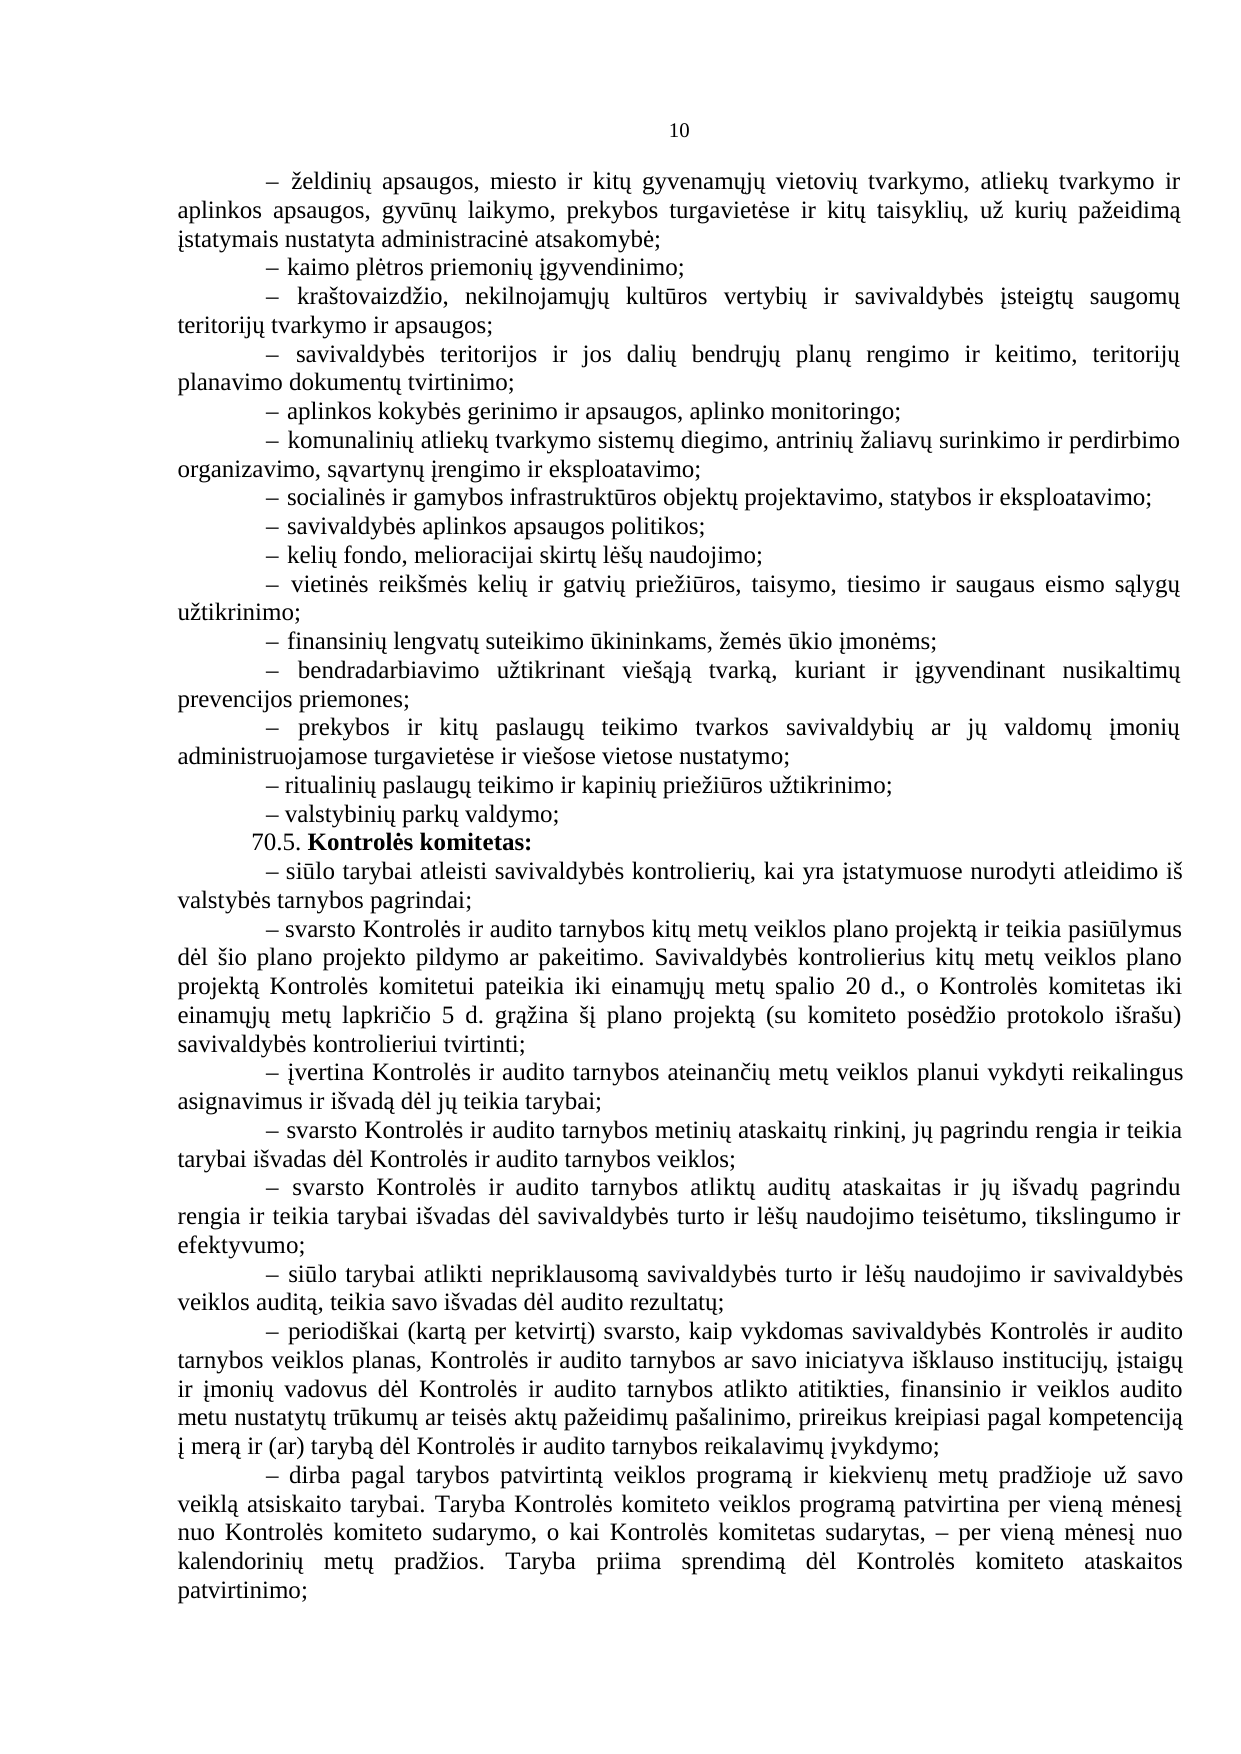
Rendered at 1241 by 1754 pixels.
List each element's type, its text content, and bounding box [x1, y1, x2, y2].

text – vietinės reikšmės kelių ir gatvių priežiūros, taisymo, tiesimo ir saugaus eismo sąlygų užtikrinimo; [177, 569, 1181, 626]
text – siūlo tarybai atlikti nepriklausomą savivaldybės turto ir lėšų naudojimo ir savivaldybės veiklos auditą, teikia savo išvadas dėl audito rezultatų; [177, 1259, 1183, 1316]
text – želdinių apsaugos, miesto ir kitų gyvenamųjų vietovių tvarkymo, atliekų tvarkymo ir aplinkos apsaugos, gyvūnų laikymo, prekybos turgavietėse ir kitų taisyklių, už kurių pažeidimą įstatymais nustatyta administracinė atsakomybė; [177, 166, 1181, 252]
text – socialinės ir gamybos infrastruktūros objektų projektavimo, statybos ir eksploatavimo; [177, 482, 1181, 511]
text – siūlo tarybai atleisti savivaldybės kontrolierių, kai yra įstatymuose nurodyti atleidimo iš valstybės tarnybos pagrindai; [177, 856, 1183, 914]
text – kaimo plėtros priemonių įgyvendinimo; [177, 252, 1181, 281]
text – finansinių lengvatų suteikimo ūkininkams, žemės ūkio įmonėms; [177, 626, 1181, 655]
text – valstybinių parkų valdymo; [177, 799, 1181, 827]
text – įvertina Kontrolės ir audito tarnybos ateinančių metų veiklos planui vykdyti reikalingus asignavimus ir išvadą dėl jų teikia tarybai; [177, 1057, 1183, 1115]
text – kelių fondo, melioracijai skirtų lėšų naudojimo; [177, 540, 1181, 569]
text – ritualinių paslaugų teikimo ir kapinių priežiūros užtikrinimo; [177, 770, 1181, 799]
text – prekybos ir kitų paslaugų teikimo tvarkos savivaldybių ar jų valdomų įmonių administruojamose turgavietėse ir viešose vietose nustatymo; [177, 712, 1181, 770]
text – periodiškai (kartą per ketvirtį) svarsto, kaip vykdomas savivaldybės Kontrolės ir audito tarnybos veiklos planas, Kontrolės ir audito tarnybos ar savo iniciatyva išklauso institucijų, įstaigų ir įmonių vadovus dėl Kontrolės ir audito tarnybos atlikto atitikties, finansinio ir veiklos audito metu nustatytų trūkumų ar teisės aktų pažeidimų pašalinimo, prireikus kreipiasi pagal kompetenciją į merą ir (ar) tarybą dėl Kontrolės ir audito tarnybos reikalavimų įvykdymo; [177, 1316, 1183, 1460]
text 70.5. Kontrolės komitetas: [177, 827, 1183, 856]
text – svarsto Kontrolės ir audito tarnybos kitų metų veiklos plano projektą ir teikia pasiūlymus dėl šio plano projekto pildymo ar pakeitimo. Savivaldybės kontrolierius kitų metų veiklos plano projektą Kontrolės komitetui pateikia iki einamųjų metų spalio 20 d., o Kontrolės komitetas iki einamųjų metų lapkričio 5 d. grąžina šį plano projektą (su komiteto posėdžio protokolo išrašu) savivaldybės kontrolieriui tvirtinti; [177, 914, 1183, 1057]
text – aplinkos kokybės gerinimo ir apsaugos, aplinko monitoringo; [177, 396, 1181, 425]
text – bendradarbiavimo užtikrinant viešąją tvarką, kuriant ir įgyvendinant nusikaltimų prevencijos priemones; [177, 655, 1181, 712]
text – savivaldybės aplinkos apsaugos politikos; [177, 511, 1181, 540]
text – dirba pagal tarybos patvirtintą veiklos programą ir kiekvienų metų pradžioje už savo veiklą atsiskaito tarybai. Taryba Kontrolės komiteto veiklos programą patvirtina per vieną mėnesį nuo Kontrolės komiteto sudarymo, o kai Kontrolės komitetas sudarytas, – per vieną mėnesį nuo kalendorinių metų pradžios. Taryba priima sprendimą dėl Kontrolės komiteto ataskaitos patvirtinimo; [177, 1460, 1183, 1604]
text – komunalinių atliekų tvarkymo sistemų diegimo, antrinių žaliavų surinkimo ir perdirbimo organizavimo, sąvartynų įrengimo ir eksploatavimo; [177, 425, 1181, 482]
text – savivaldybės teritorijos ir jos dalių bendrųjų planų rengimo ir keitimo, teritorijų planavimo dokumentų tvirtinimo; [177, 339, 1181, 396]
text – svarsto Kontrolės ir audito tarnybos atliktų auditų ataskaitas ir jų išvadų pagrindu rengia ir teikia tarybai išvadas dėl savivaldybės turto ir lėšų naudojimo teisėtumo, tikslingumo ir efektyvumo; [177, 1172, 1183, 1259]
text – svarsto Kontrolės ir audito tarnybos metinių ataskaitų rinkinį, jų pagrindu rengia ir teikia tarybai išvadas dėl Kontrolės ir audito tarnybos veiklos; [177, 1115, 1183, 1172]
text – kraštovaizdžio, nekilnojamųjų kultūros vertybių ir savivaldybės įsteigtų saugomų teritorijų tvarkymo ir apsaugos; [177, 281, 1181, 339]
